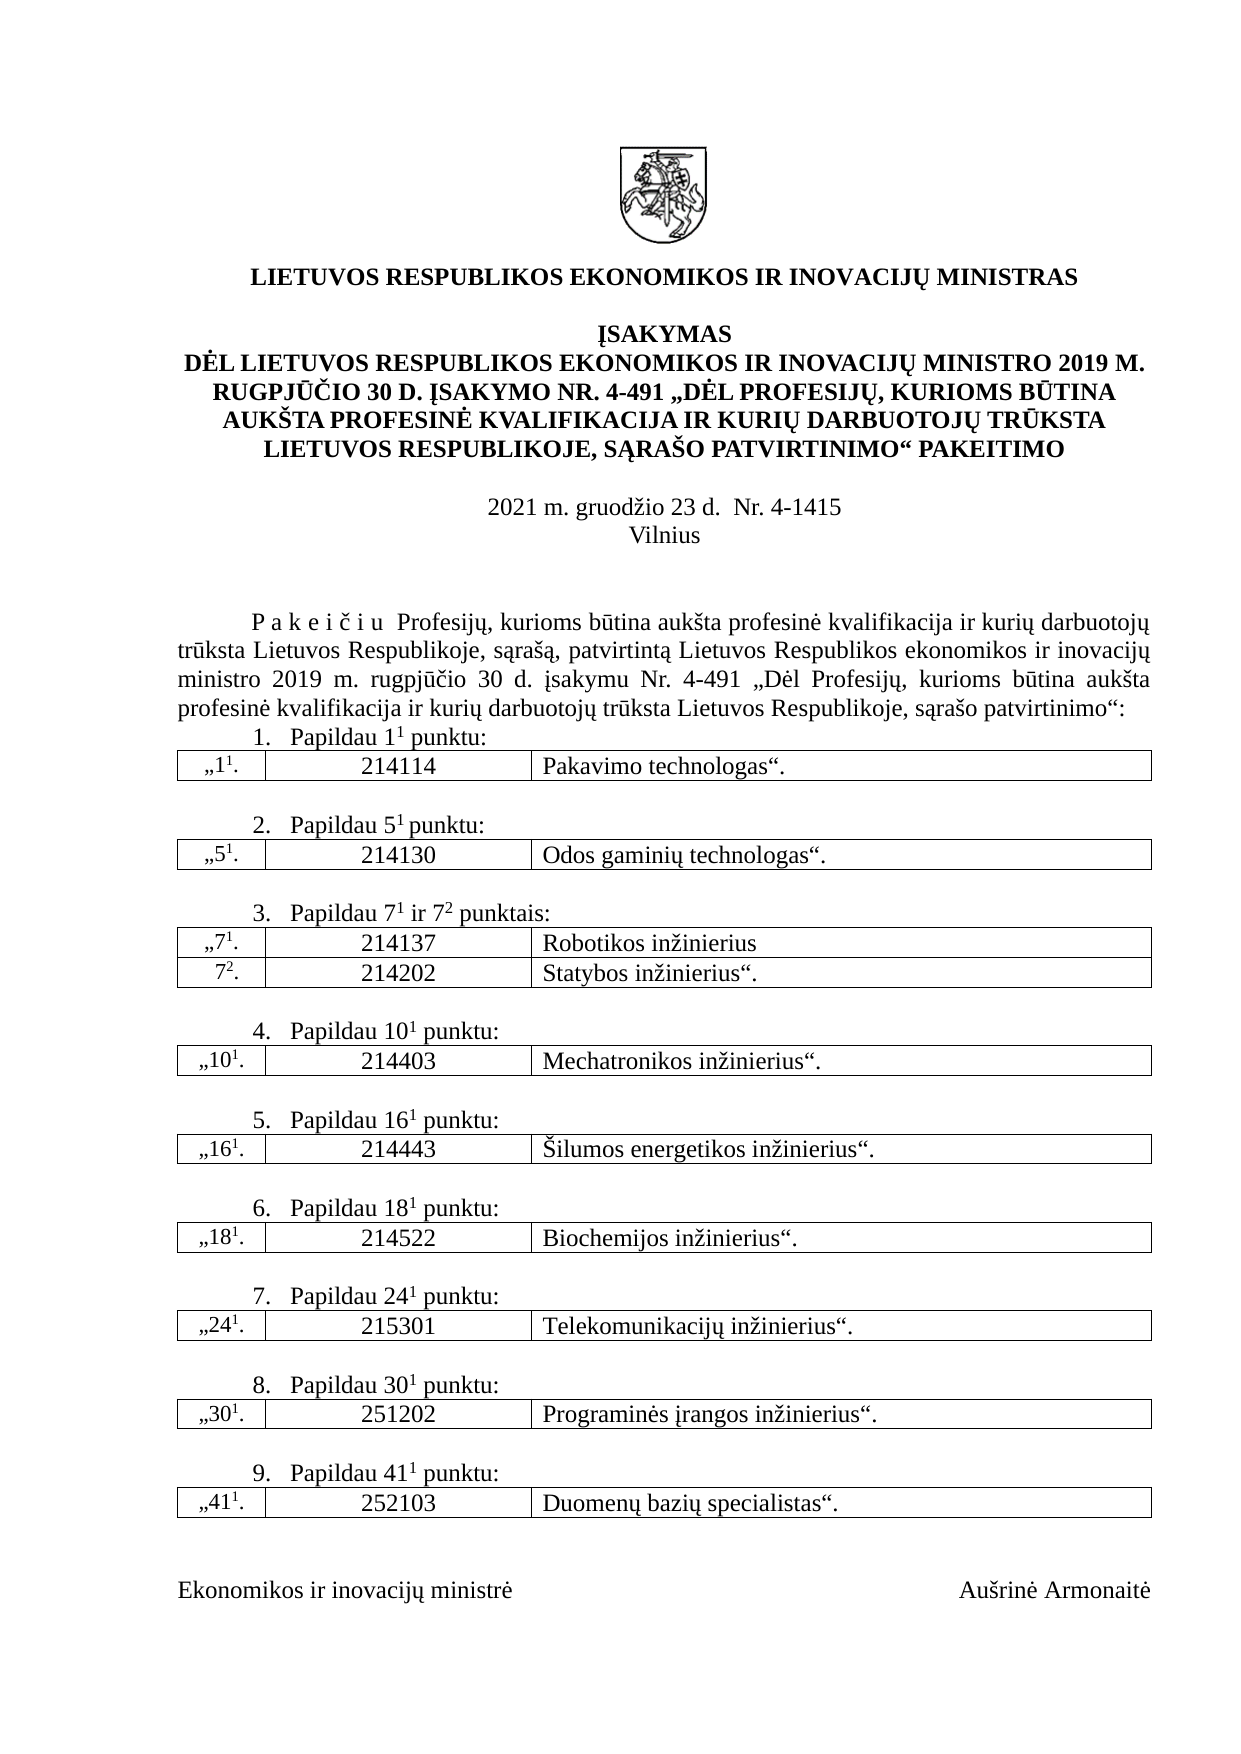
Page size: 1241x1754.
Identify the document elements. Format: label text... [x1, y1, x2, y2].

text 3. Papildau 71 ir 72 punktais: [252, 898, 1152, 927]
table_header „301. [178, 1400, 265, 1428]
table_header 214522 [266, 1223, 531, 1252]
text 2021 m. gruodžio 23 d. Nr. 4-1415 [177, 492, 1152, 520]
table_header „51. [178, 840, 265, 868]
text 4. Papildau 101 punktu: [252, 1016, 1152, 1045]
table_header Telekomunikacijų inžinierius“. [532, 1311, 1151, 1340]
table_header Mechatronikos inžinierius“. [532, 1046, 1151, 1075]
text Vilnius [177, 520, 1152, 549]
text 2. Papildau 51 punktu: [252, 810, 1152, 839]
table_header „181. [178, 1223, 265, 1252]
table_header 214114 [266, 751, 531, 780]
text DĖL LIETUVOS RESPUBLIKOS EKONOMIKOS IR INOVACIJŲ MINISTRO 2019 M. RUGPJŪČIO 30 D. ĮSAKYMO NR. 4-491 „DĖL PROFESIJŲ, KURIOMS BŪTINA AUKŠTA PROFESINĖ KVALIFIKACIJA IR KURIŲ DARBUOTOJŲ TRŪKSTA LIETUVOS RESPUBLIKOJE, SĄRAŠO PATVIRTINIMO“ PAKEITIMO [177, 348, 1152, 463]
table_cell Statybos inžinierius“. [532, 958, 1151, 987]
table_header 214443 [266, 1135, 531, 1163]
text P a k e i č i u Profesijų, kurioms būtina aukšta profesinė kvalifikacija ir kurių darbuotojų trūksta Lietuvos Respublikoje, sąrašą, patvirtintą Lietuvos Respublikos ekonomikos ir inovacijų ministro 2019 m. rugpjūčio 30 d. įsakymu Nr. 4-491 „Dėl Profesijų, kurioms būtina aukšta profesinė kvalifikacija ir kurių darbuotojų trūksta Lietuvos Respublikoje, sąrašo patvirtinimo“: [177, 607, 1152, 722]
table_header Šilumos energetikos inžinierius“. [532, 1135, 1151, 1163]
table_header „101. [178, 1046, 265, 1075]
table_header 251202 [266, 1400, 531, 1428]
table_header „241. [178, 1311, 265, 1340]
text 1. Papildau 11 punktu: [252, 722, 1152, 750]
table_header 215301 [266, 1311, 531, 1340]
text LIETUVOS RESPUBLIKOS ekonomikos ir inovacijų MINISTRAS [177, 262, 1152, 290]
text 6. Papildau 181 punktu: [252, 1193, 1152, 1222]
table_header Odos gaminių technologas“. [532, 840, 1151, 868]
text įsakymas [177, 319, 1152, 348]
table_header 214130 [266, 840, 531, 868]
table_header Robotikos inžinierius [532, 928, 1151, 957]
table_header Duomenų bazių specialistas“. [532, 1488, 1151, 1517]
text 7. Papildau 241 punktu: [252, 1281, 1152, 1310]
table_header Biochemijos inžinierius“. [532, 1223, 1151, 1252]
table_cell 72. [178, 958, 265, 987]
table_header „71. [178, 928, 265, 957]
table_header 214403 [266, 1046, 531, 1075]
text 8. Papildau 301 punktu: [252, 1370, 1152, 1398]
table_header 252103 [266, 1488, 531, 1517]
table_header „161. [178, 1135, 265, 1163]
table_cell 214202 [266, 958, 531, 987]
table_header „411. [178, 1488, 265, 1517]
table_header „11. [178, 751, 265, 780]
text 5. Papildau 161 punktu: [252, 1105, 1152, 1133]
table_header Programinės įrangos inžinierius“. [532, 1400, 1151, 1428]
table_header Pakavimo technologas“. [532, 751, 1151, 780]
text 9. Papildau 411 punktu: [252, 1458, 1152, 1487]
table_header 214137 [266, 928, 531, 957]
text Ekonomikos ir inovacijų ministrė Aušrinė Armonaitė [177, 1575, 1152, 1604]
